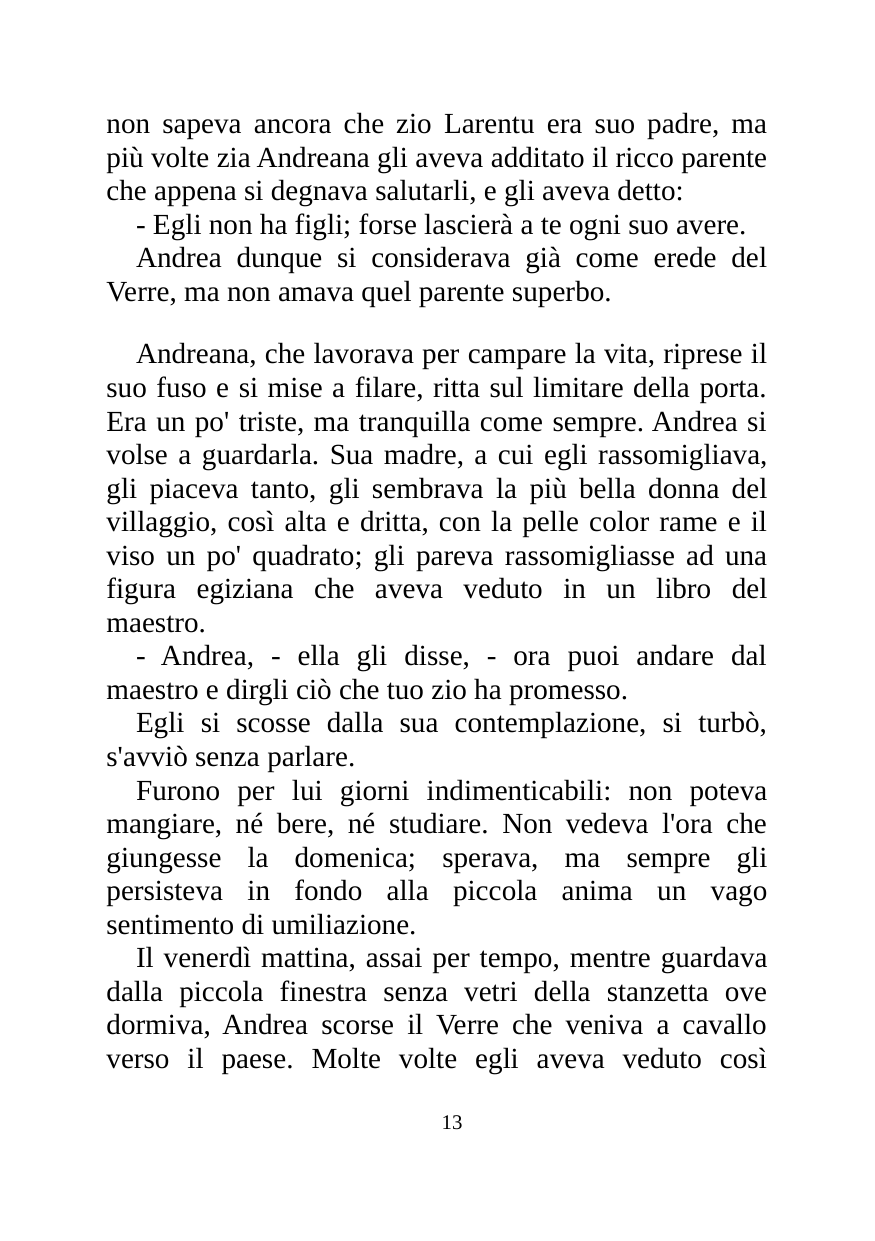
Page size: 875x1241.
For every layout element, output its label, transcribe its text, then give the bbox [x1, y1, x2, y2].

text Egli si scosse dalla sua contemplazione, si turbò, s'avviò senza parlare. [106, 706, 768, 773]
text non sapeva ancora che zio Larentu era suo padre, ma più volte zia Andreana gli aveva additato il ricco parente che appena si degnava salutarli, e gli aveva detto: [106, 106, 768, 207]
text - Egli non ha figli; forse lascierà a te ogni suo avere. [106, 207, 768, 240]
text Il venerdì mattina, assai per tempo, mentre guardava dalla piccola finestra senza vetri della stanzetta ove dormiva, Andrea scorse il Verre che veniva a cavallo verso il paese. Molte volte egli aveva veduto così [106, 940, 768, 1074]
text Andrea dunque si considerava già come erede del Verre, ma non amava quel parente superbo. [106, 240, 768, 307]
text Furono per lui giorni indimenticabili: non poteva mangiare, né bere, né studiare. Non vedeva l'ora che giungesse la domenica; sperava, ma sempre gli persisteva in fondo alla piccola anima un vago sentimento di umiliazione. [106, 773, 768, 940]
text - Andrea, - ella gli disse, - ora puoi andare dal maestro e dirgli ciò che tuo zio ha promesso. [106, 638, 768, 706]
text Andreana, che lavorava per campare la vita, riprese il suo fuso e si mise a filare, ritta sul limitare della porta. Era un po' triste, ma tranquilla come sempre. Andrea si volse a guardarla. Sua madre, a cui egli rassomigliava, gli piaceva tanto, gli sembrava la più bella donna del villaggio, così alta e dritta, con la pelle color rame e il viso un po' quadrato; gli pareva rassomigliasse ad una figura egiziana che aveva veduto in un libro del maestro. [106, 337, 768, 638]
